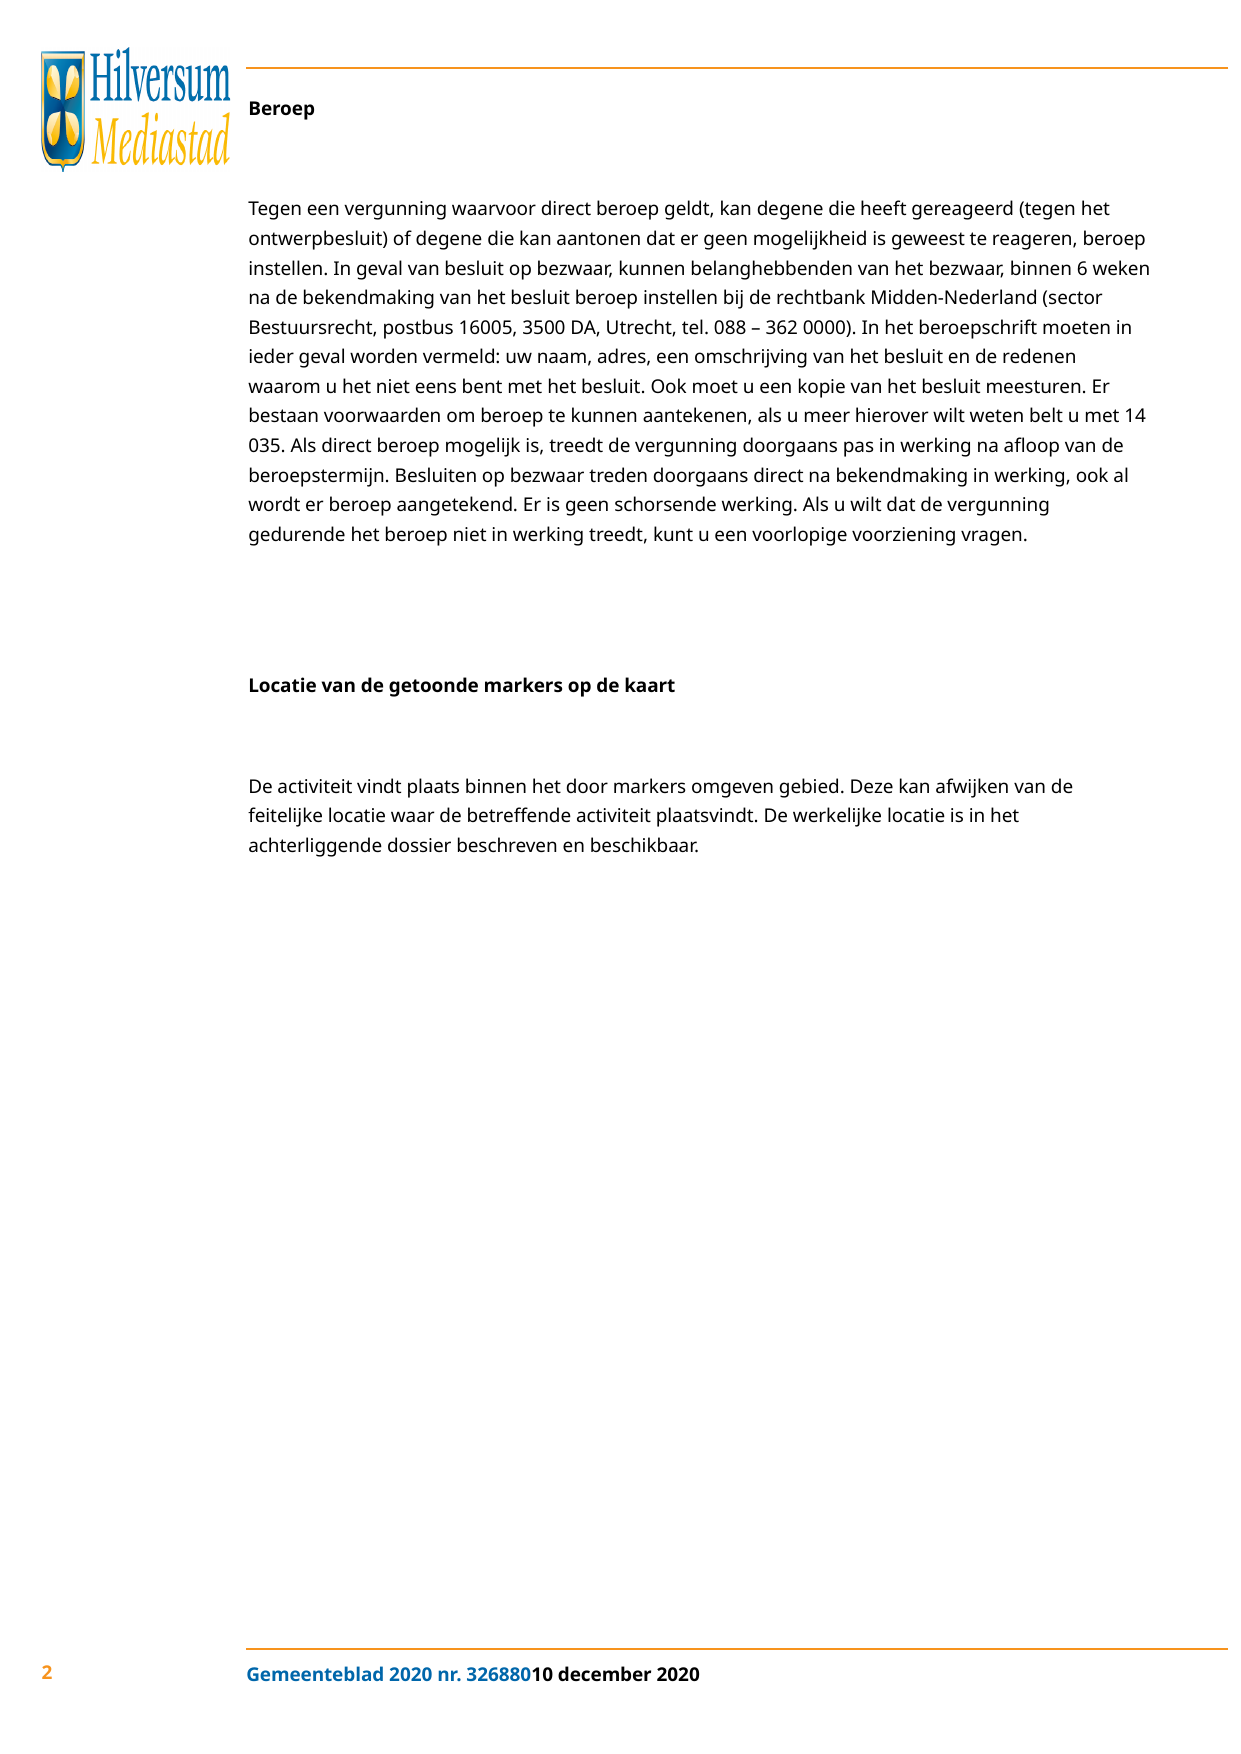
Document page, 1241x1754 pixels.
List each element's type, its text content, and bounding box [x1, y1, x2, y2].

text Tegen een vergunning waarvoor direct beroep geldt, kan degene die heeft gereageerd (tegen het ontwerpbesluit) of degene die kan aantonen dat er geen mogelijkheid is geweest te reageren, beroep instellen. In geval van besluit op bezwaar, kunnen belanghebbenden van het bezwaar, binnen 6 weken na de bekendmaking van het besluit beroep instellen bij de rechtbank Midden-Nederland (sector Bestuursrecht, postbus 16005, 3500 DA, Utrecht, tel. 088 – 362 0000). In het beroepschrift moeten in ieder geval worden vermeld: uw naam, adres, een omschrijving van het besluit en de redenen waarom u het niet eens bent met het besluit. Ook moet u een kopie van het besluit meesturen. Er bestaan voorwaarden om beroep te kunnen aantekenen, als u meer hierover wilt weten belt u met 14 035. Als direct beroep mogelijk is, treedt de vergunning doorgaans pas in werking na afloop van de beroepstermijn. Besluiten op bezwaar treden doorgaans direct na bekendmaking in werking, ook al wordt er beroep aangetekend. Er is geen schorsende werking. Als u wilt dat de vergunning gedurende het beroep niet in werking treedt, kunt u een voorlopige voorziening vragen. [248, 196, 1152, 547]
text De activiteit vindt plaats binnen het door markers omgeven gebied. Deze kan afwijken van de feitelijke locatie waar de betreffende activiteit plaatsvindt. De werkelijke locatie is in het achterliggende dossier beschreven en beschikbaar. [248, 773, 1152, 858]
text Locatie van de getoonde markers op de kaart [248, 672, 1152, 698]
picture [41, 47, 231, 172]
text Beroep [248, 95, 1152, 121]
